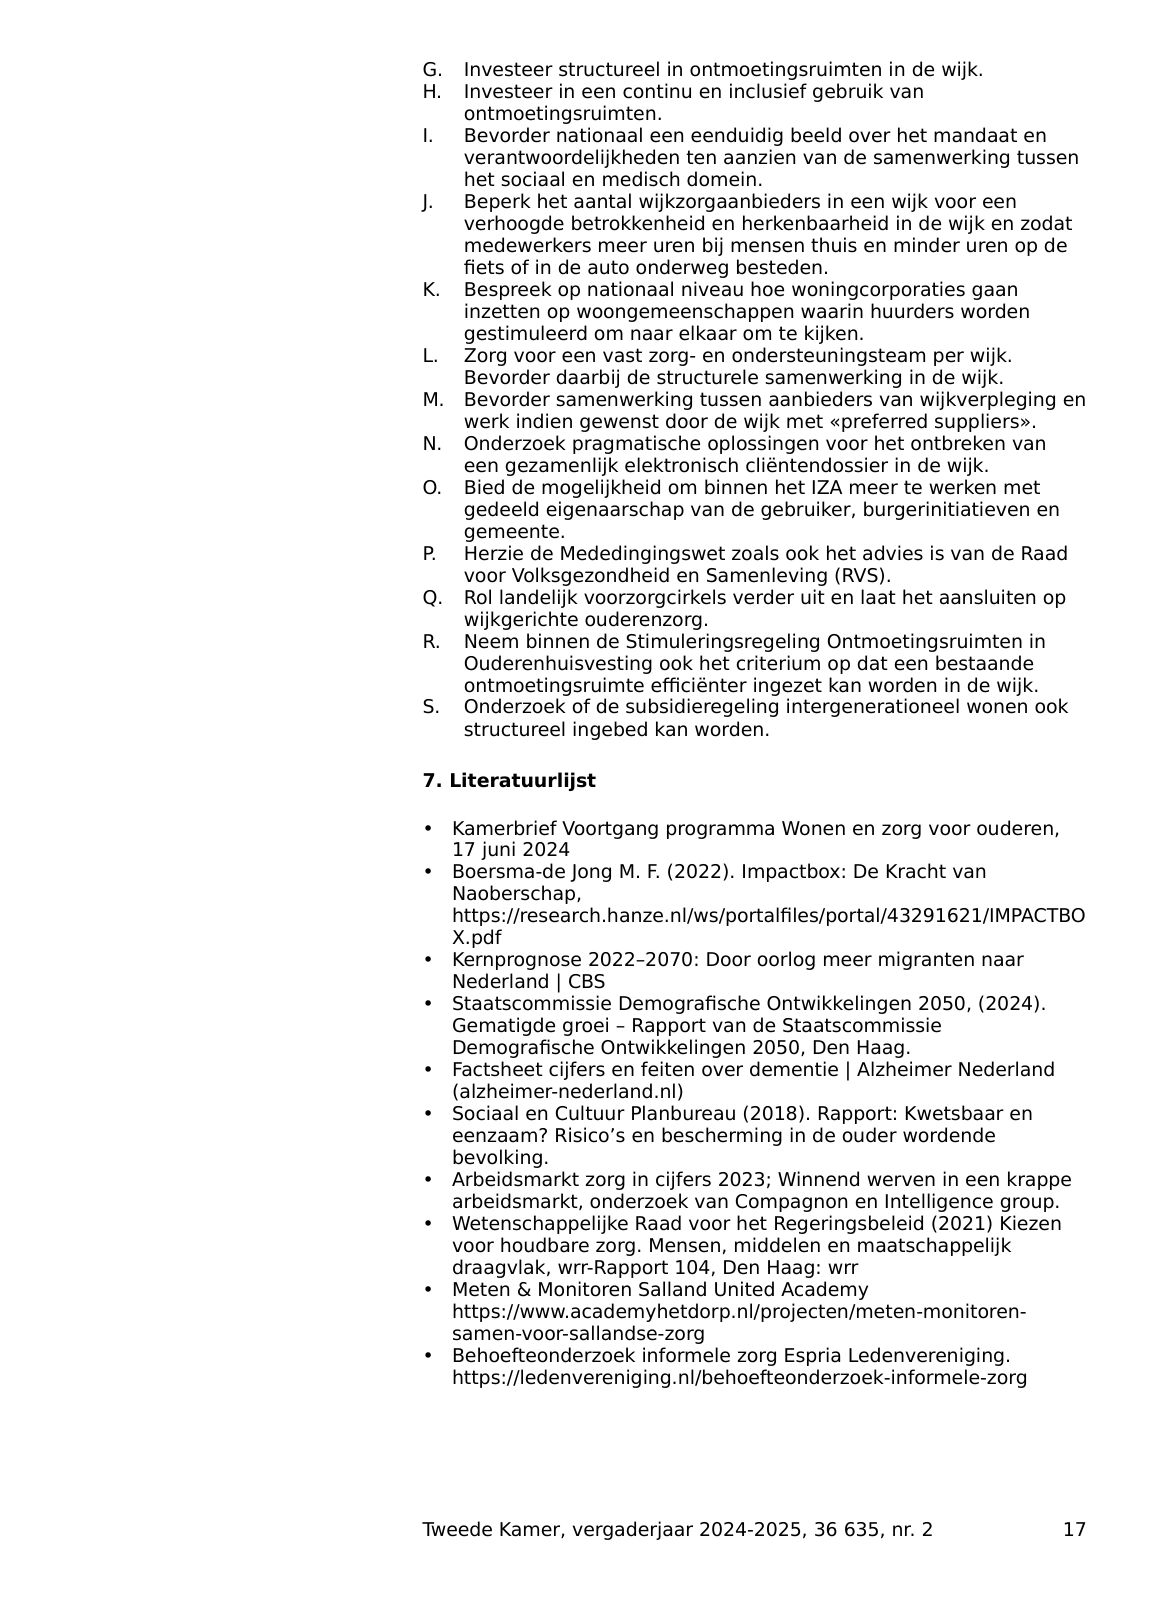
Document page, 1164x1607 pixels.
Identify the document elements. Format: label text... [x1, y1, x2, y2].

text H. Investeer in een continu en inclusief gebruik van ontmoetingsruimten. [422, 81, 1087, 125]
text K. Bespreek op nationaal niveau hoe woningcorporaties gaan inzetten op woongemeenschappen waarin huurders worden gestimuleerd om naar elkaar om te kijken. [422, 279, 1087, 345]
text I. Bevorder nationaal een eenduidig beeld over het mandaat en verantwoordelijkheden ten aanzien van de samenwerking tussen het sociaal en medisch domein. [422, 125, 1087, 191]
text • Staatscommissie Demografische Ontwikkelingen 2050, (2024). Gematigde groei – Rapport van de Staatscommissie Demografische Ontwikkelingen 2050, Den Haag. [422, 993, 1087, 1059]
text • Kamerbrief Voortgang programma Wonen en zorg voor ouderen, 17 juni 2024 [422, 817, 1087, 861]
text P. Herzie de Mededingingswet zoals ook het advies is van de Raad voor Volksgezondheid en Samenleving (RVS). [422, 543, 1087, 587]
text R. Neem binnen de Stimuleringsregeling Ontmoetingsruimten in Ouderenhuisvesting ook het criterium op dat een bestaande ontmoetingsruimte efficiënter ingezet kan worden in de wijk. [422, 631, 1087, 696]
text • Kernprognose 2022–2070: Door oorlog meer migranten naar Nederland | CBS [422, 949, 1087, 993]
text Q. Rol landelijk voorzorgcirkels verder uit en laat het aansluiten op wijkgerichte ouderenzorg. [422, 587, 1087, 631]
text N. Onderzoek pragmatische oplossingen voor het ontbreken van een gezamenlijk elektronisch cliëntendossier in de wijk. [422, 433, 1087, 477]
text M. Bevorder samenwerking tussen aanbieders van wijkverpleging en werk indien gewenst door de wijk met «preferred suppliers». [422, 389, 1087, 433]
text S. Onderzoek of de subsidieregeling intergenerationeel wonen ook structureel ingebed kan worden. [422, 696, 1087, 740]
text G. Investeer structureel in ontmoetingsruimten in de wijk. [422, 59, 1087, 81]
text O. Bied de mogelijkheid om binnen het IZA meer te werken met gedeeld eigenaarschap van de gebruiker, burgerinitiatieven en gemeente. [422, 477, 1087, 543]
text J. Beperk het aantal wijkzorgaanbieders in een wijk voor een verhoogde betrokkenheid en herkenbaarheid in de wijk en zodat medewerkers meer uren bij mensen thuis en minder uren op de fiets of in de auto onderweg besteden. [422, 191, 1087, 279]
text • Meten & Monitoren Salland United Academy https://www.academyhetdorp.nl/projecten/meten-monitoren-samen-voor-sallandse-zorg [422, 1279, 1087, 1345]
text • Arbeidsmarkt zorg in cijfers 2023; Winnend werven in een krappe arbeidsmarkt, onderzoek van Compagnon en Intelligence group. [422, 1169, 1087, 1213]
text • Sociaal en Cultuur Planbureau (2018). Rapport: Kwetsbaar en eenzaam? Risico’s en bescherming in de ouder wordende bevolking. [422, 1103, 1087, 1169]
text • Boersma-de Jong M. F. (2022). Impactbox: De Kracht van Naoberschap, https://research.hanze.nl/ws/portalfiles/portal/43291621/IMPACTBOX.pdf [422, 861, 1087, 949]
text • Behoefteonderzoek informele zorg Espria Ledenvereniging. https://ledenvereniging.nl/behoefteonderzoek-informele-zorg [422, 1345, 1087, 1389]
text L. Zorg voor een vast zorg- en ondersteuningsteam per wijk. Bevorder daarbij de structurele samenwerking in de wijk. [422, 345, 1087, 389]
subtitle 7. Literatuurlijst [422, 770, 1087, 792]
text • Factsheet cijfers en feiten over dementie | Alzheimer Nederland (alzheimer-nederland.nl) [422, 1059, 1087, 1103]
text • Wetenschappelijke Raad voor het Regeringsbeleid (2021) Kiezen voor houdbare zorg. Mensen, middelen en maatschappelijk draagvlak, wrr-Rapport 104, Den Haag: wrr [422, 1213, 1087, 1279]
